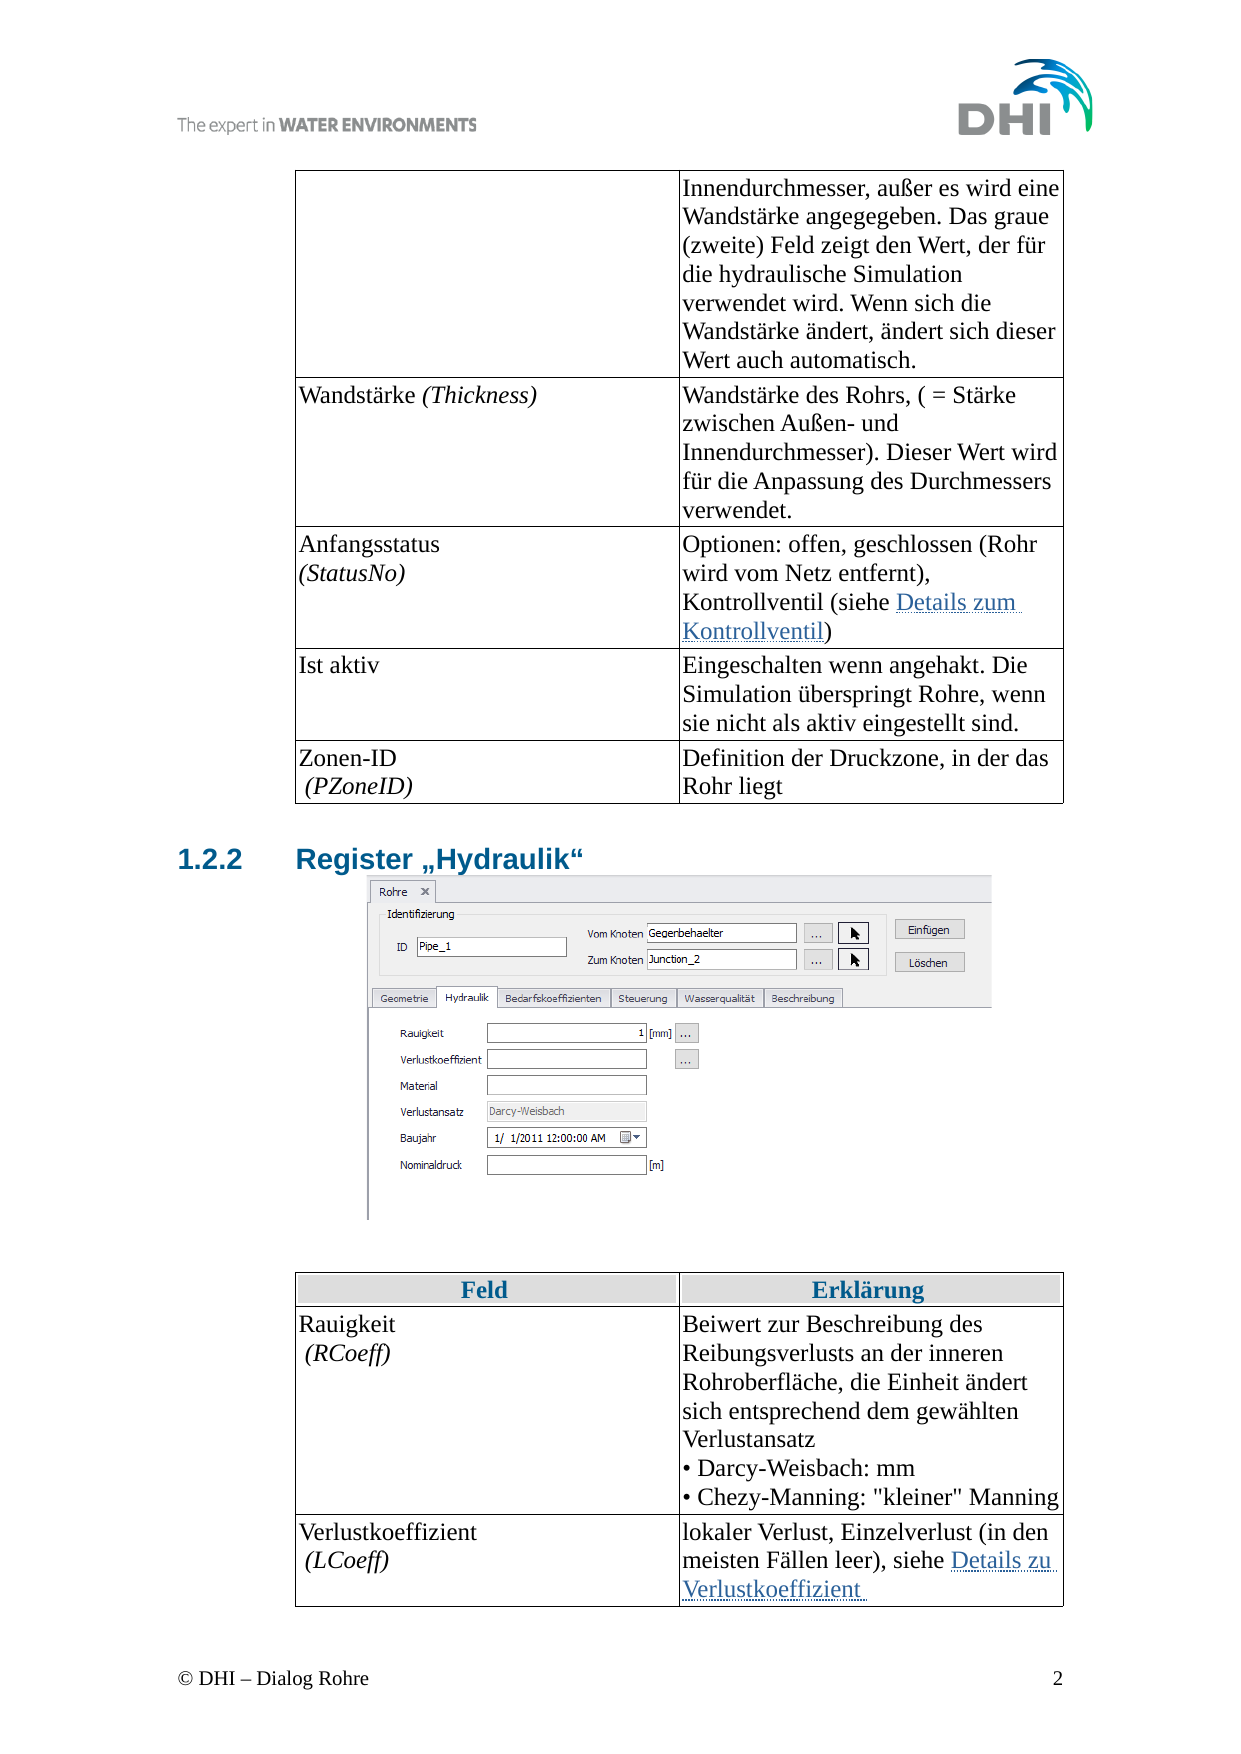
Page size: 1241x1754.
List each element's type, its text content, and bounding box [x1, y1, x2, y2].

picture [177, 117, 477, 135]
table_header Feld [296, 1273, 679, 1306]
table_cell Innendurchmesser, außer es wird eine Wandstärke angegegeben. Das graue (zweite) Feld zeigt den Wert, der für die hydraulische Simulation verwendet wird. Wenn sich die Wandstärke ändert, ändert sich dieser Wert auch automatisch. [680, 171, 1063, 377]
table_cell Zonen-ID (PZoneID) [296, 741, 679, 803]
table_cell Definition der Druckzone, in der das Rohr liegt [680, 741, 1063, 803]
table_cell Rauigkeit (RCoeff) [296, 1307, 679, 1514]
table_cell [296, 171, 679, 377]
table_header Erklärung [680, 1273, 1063, 1306]
table_cell lokaler Verlust, Einzelverlust (in den meisten Fällen leer), siehe Details zu Verlustkoeffizient [680, 1515, 1063, 1606]
table_cell Ist aktiv [296, 649, 679, 739]
table_cell Beiwert zur Beschreibung des Reibungsverlusts an der inneren Rohroberfläche, die Einheit ändert sich entsprechend dem gewählten Verlustansatz • Darcy-Weisbach: mm • Chezy-Manning: "kleiner" Manning [680, 1307, 1063, 1514]
picture [958, 59, 1093, 135]
table_cell Wandstärke (Thickness) [296, 378, 679, 526]
table_cell Eingeschalten wenn angehakt. Die Simulation überspringt Rohre, wenn sie nicht als aktiv eingestellt sind. [680, 649, 1063, 739]
picture [366, 875, 992, 1220]
table_cell Verlustkoeffizient (LCoeff) [296, 1515, 679, 1606]
subtitle Register „Hydraulik“ [177, 842, 1063, 875]
table_cell Wandstärke des Rohrs, ( = Stärke zwischen Außen- und Innendurchmesser). Dieser Wert wird für die Anpassung des Durchmessers verwendet. [680, 378, 1063, 526]
table_cell Anfangsstatus (StatusNo) [296, 527, 679, 647]
table_cell Optionen: offen, geschlossen (Rohr wird vom Netz entfernt), Kontrollventil (siehe Details zum Kontrollventil) [680, 527, 1063, 647]
